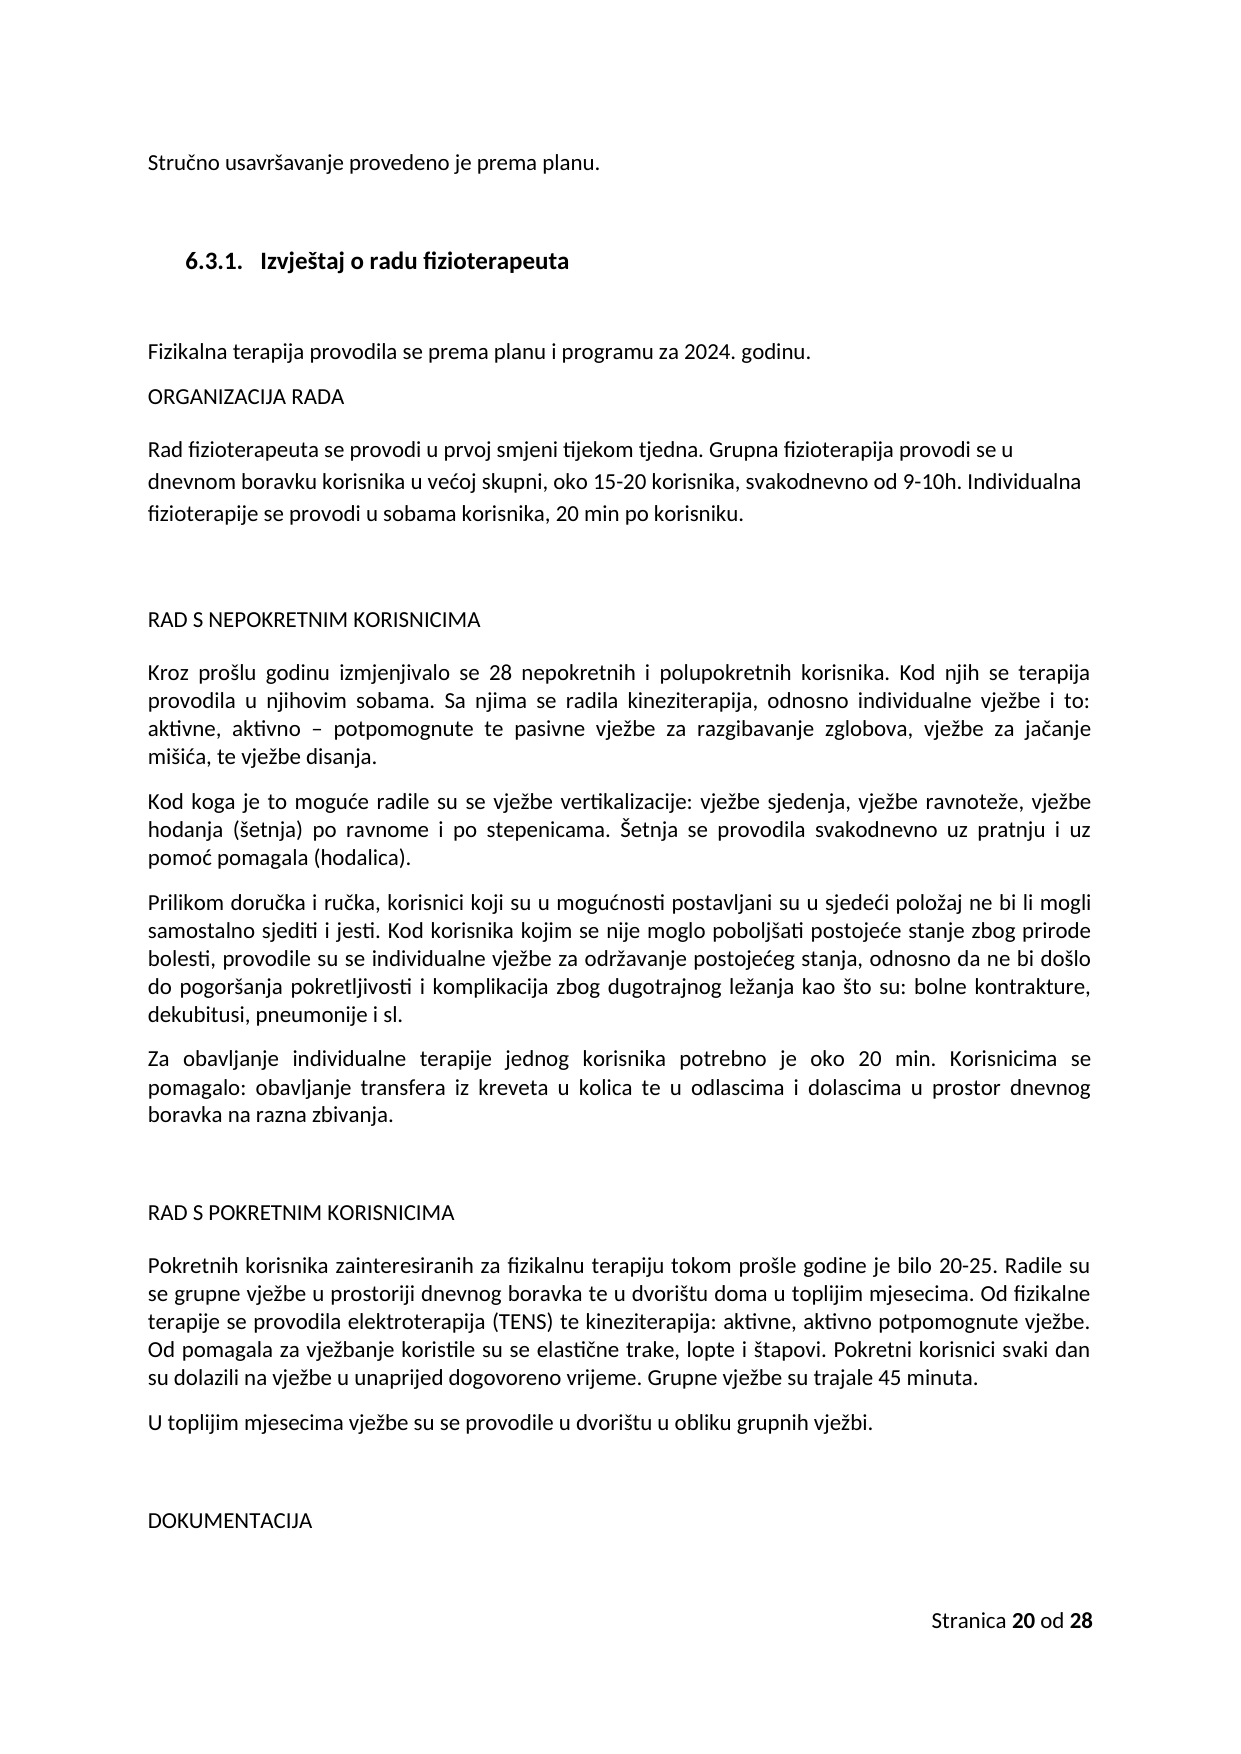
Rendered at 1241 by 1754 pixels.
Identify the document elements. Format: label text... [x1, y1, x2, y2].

list Izvještaj o radu fizioterapeuta [185, 245, 1093, 276]
text RAD S POKRETNIM KORISNICIMA [148, 1198, 1093, 1226]
text Rad fizioterapeuta se provodi u prvoj smjeni tijekom tjedna. Grupna fizioterapija provodi se u dnevnom boravku korisnika u većoj skupni, oko 15-20 korisnika, svakodnevno od 9-10h. Individualna fizioterapije se provodi u sobama korisnika, 20 min po korisniku. [148, 435, 1093, 527]
text Stručno usavršavanje provedeno je prema planu. [148, 148, 1093, 176]
text RAD S NEPOKRETNIM KORISNICIMA [148, 605, 1093, 633]
text Kod koga je to moguće radile su se vježbe vertikalizacije: vježbe sjedenja, vježbe ravnoteže, vježbe hodanja (šetnja) po ravnome i po stepenicama. Šetnja se provodila svakodnevno uz pratnju i uz pomoć pomagala (hodalica). [148, 787, 1093, 871]
text Fizikalna terapija provodila se prema planu i programu za 2024. godinu. [148, 337, 1093, 365]
text Pokretnih korisnika zainteresiranih za fizikalnu terapiju tokom prošle godine je bilo 20-25. Radile su se grupne vježbe u prostoriji dnevnog boravka te u dvorištu doma u toplijim mjesecima. Od fizikalne terapije se provodila elektroterapija (TENS) te kineziterapija: aktivne, aktivno potpomognute vježbe. Od pomagala za vježbanje koristile su se elastične trake, lopte i štapovi. Pokretni korisnici svaki dan su dolazili na vježbe u unaprijed dogovoreno vrijeme. Grupne vježbe su trajale 45 minuta. [148, 1251, 1093, 1391]
text Prilikom doručka i ručka, korisnici koji su u mogućnosti postavljani su u sjedeći položaj ne bi li mogli samostalno sjediti i jesti. Kod korisnika kojim se nije moglo poboljšati postojeće stanje zbog prirode bolesti, provodile su se individualne vježbe za održavanje postojećeg stanja, odnosno da ne bi došlo do pogoršanja pokretljivosti i komplikacija zbog dugotrajnog ležanja kao što su: bolne kontrakture, dekubitusi, pneumonije i sl. [148, 888, 1093, 1028]
text ORGANIZACIJA RADA [148, 382, 1093, 410]
text Za obavljanje individualne terapije jednog korisnika potrebno je oko 20 min. Korisnicima se pomagalo: obavljanje transfera iz kreveta u kolica te u odlascima i dolascima u prostor dnevnog boravka na razna zbivanja. [148, 1044, 1093, 1129]
text DOKUMENTACIJA [148, 1506, 1093, 1534]
text U toplijim mjesecima vježbe su se provodile u dvorištu u obliku grupnih vježbi. [148, 1408, 1093, 1436]
text Kroz prošlu godinu izmjenjivalo se 28 nepokretnih i polupokretnih korisnika. Kod njih se terapija provodila u njihovim sobama. Sa njima se radila kineziterapija, odnosno individualne vježbe i to: aktivne, aktivno – potpomognute te pasivne vježbe za razgibavanje zglobova, vježbe za jačanje mišića, te vježbe disanja. [148, 658, 1093, 770]
